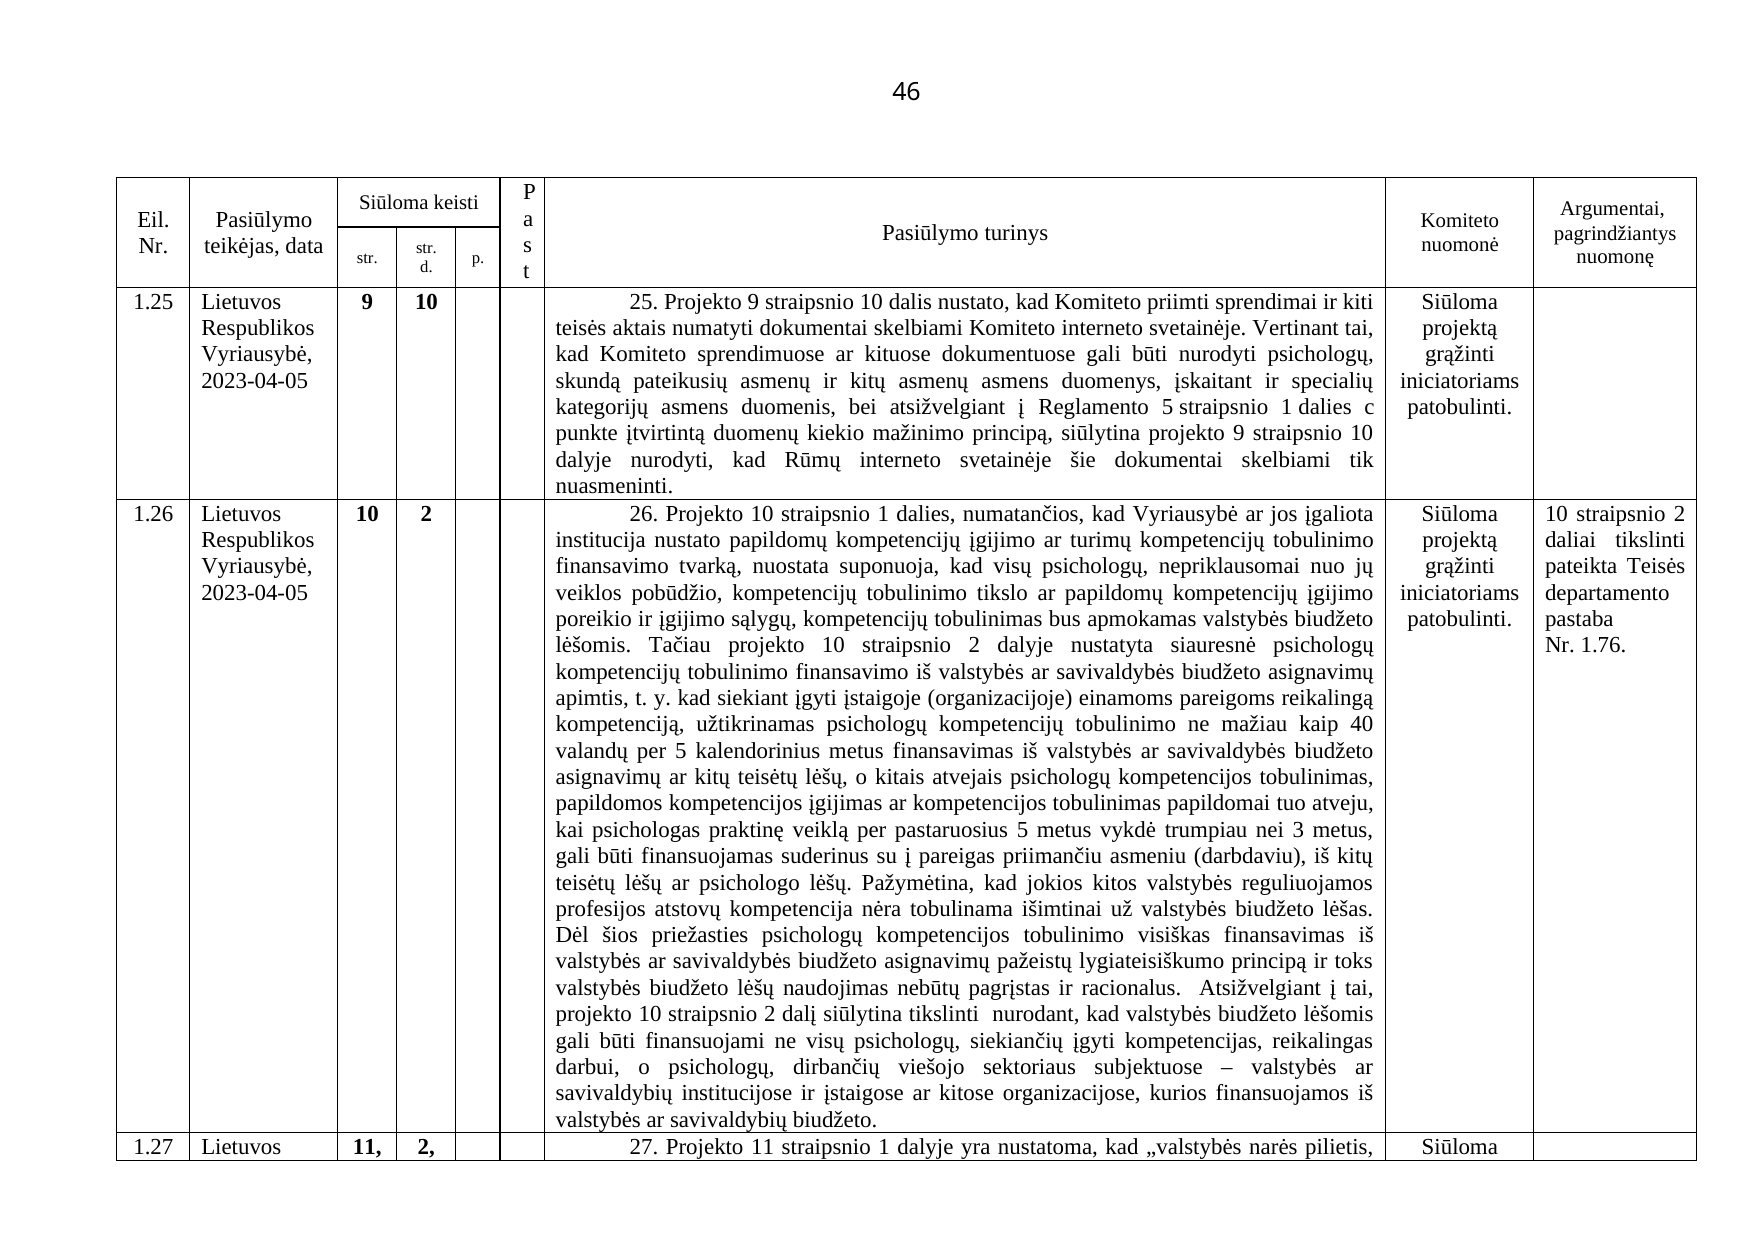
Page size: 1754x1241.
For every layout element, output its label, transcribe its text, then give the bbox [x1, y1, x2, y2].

table_cell 1.26 [117, 500, 189, 1132]
table_cell 11, [338, 1133, 396, 1159]
table_cell 9 [338, 288, 396, 498]
table_cell Siūloma projektą grąžinti iniciatoriams patobulinti. [1386, 500, 1533, 1132]
table_cell 25. Projekto 9 straipsnio 10 dalis nustato, kad Komiteto priimti sprendimai ir kiti teisės aktais numatyti dokumentai skelbiami Komiteto interneto svetainėje. Vertinant tai, kad Komiteto sprendimuose ar kituose dokumentuose gali būti nurodyti psichologų, skundą pateikusių asmenų ir kitų asmenų asmens duomenys, įskaitant ir specialių kategorijų asmens duomenis, bei atsižvelgiant į Reglamento 5 straipsnio 1 dalies c punkte įtvirtintą duomenų kiekio mažinimo principą, siūlytina projekto 9 straipsnio 10 dalyje nurodyti, kad Rūmų interneto svetainėje šie dokumentai skelbiami tik nuasmeninti. [545, 288, 1385, 498]
table_cell Lietuvos Respublikos Vyriausybė, 2023-04-05 [190, 288, 337, 498]
table_header Pastabos [501, 178, 544, 287]
table_cell Siūloma projektą grąžinti iniciatoriams patobulinti. [1386, 288, 1533, 498]
table_cell Siūloma [1386, 1133, 1533, 1159]
table_cell Lietuvos Respublikos Vyriausybė, 2023-04-05 [190, 500, 337, 1132]
table_header Pasiūlymo turinys [545, 178, 1385, 287]
table_cell [501, 288, 544, 498]
table_cell str. [338, 228, 396, 287]
table_header Pasiūlymo teikėjas, data [190, 178, 337, 287]
table_cell [456, 500, 499, 1132]
table_cell 27. Projekto 11 straipsnio 1 dalyje yra nustatoma, kad „valstybės narės pilietis, [545, 1133, 1385, 1159]
table_cell 10 straipsnio 2 daliai tikslinti pateikta Teisės departamento pastaba Nr. 1.76. [1534, 500, 1696, 1132]
table_cell 26. Projekto 10 straipsnio 1 dalies, numatančios, kad Vyriausybė ar jos įgaliota institucija nustato papildomų kompetencijų įgijimo ar turimų kompetencijų tobulinimo finansavimo tvarką, nuostata suponuoja, kad visų psichologų, nepriklausomai nuo jų veiklos pobūdžio, kompetencijų tobulinimo tikslo ar papildomų kompetencijų įgijimo poreikio ir įgijimo sąlygų, kompetencijų tobulinimas bus apmokamas valstybės biudžeto lėšomis. Tačiau projekto 10 straipsnio 2 dalyje nustatyta siauresnė psichologų kompetencijų tobulinimo finansavimo iš valstybės ar savivaldybės biudžeto asignavimų apimtis, t. y. kad siekiant įgyti įstaigoje (organizacijoje) einamoms pareigoms reikalingą kompetenciją, užtikrinamas psichologų kompetencijų tobulinimo ne mažiau kaip 40 valandų per 5 kalendorinius metus finansavimas iš valstybės ar savivaldybės biudžeto asignavimų ar kitų teisėtų lėšų, o kitais atvejais psichologų kompetencijos tobulinimas, papildomos kompetencijos įgijimas ar kompetencijos tobulinimas papildomai tuo atveju, kai psichologas praktinę veiklą per pastaruosius 5 metus vykdė trumpiau nei 3 metus, gali būti finansuojamas suderinus su į pareigas priimančiu asmeniu (darbdaviu), iš kitų teisėtų lėšų ar psichologo lėšų. Pažymėtina, kad jokios kitos valstybės reguliuojamos profesijos atstovų kompetencija nėra tobulinama išimtinai už valstybės biudžeto lėšas. Dėl šios priežasties psichologų kompetencijos tobulinimo visiškas finansavimas iš valstybės ar savivaldybės biudžeto asignavimų pažeistų lygiateisiškumo principą ir toks valstybės biudžeto lėšų naudojimas nebūtų pagrįstas ir racionalus. Atsižvelgiant į tai, projekto 10 straipsnio 2 dalį siūlytina tikslinti nurodant, kad valstybės biudžeto lėšomis gali būti finansuojami ne visų psichologų, siekiančių įgyti kompetencijas, reikalingas darbui, o psichologų, dirbančių viešojo sektoriaus subjektuose – valstybės ar savivaldybių institucijose ir įstaigose ar kitose organizacijose, kurios finansuojamos iš valstybės ar savivaldybių biudžeto. [545, 500, 1385, 1132]
table_header Eil. Nr. [117, 178, 189, 287]
table_cell Lietuvos [190, 1133, 337, 1159]
table_header Argumentai, pagrindžiantys nuomonę [1534, 178, 1696, 287]
table_cell p. [456, 228, 499, 287]
table_cell [1534, 1133, 1696, 1159]
table_cell 10 [397, 288, 455, 498]
table_cell 2 [397, 500, 455, 1132]
table_cell str. d. [397, 228, 455, 287]
table_cell 2, [397, 1133, 455, 1159]
table_header Siūloma keisti [338, 178, 499, 226]
table_header Komiteto nuomonė [1386, 178, 1533, 287]
table_cell 10 [338, 500, 396, 1132]
table_cell [456, 288, 499, 498]
table_cell 1.27 [117, 1133, 189, 1159]
table_cell [501, 1133, 544, 1159]
table_cell [501, 500, 544, 1132]
table_cell 1.25 [117, 288, 189, 498]
table_cell [1534, 288, 1696, 498]
table_cell [456, 1133, 499, 1159]
